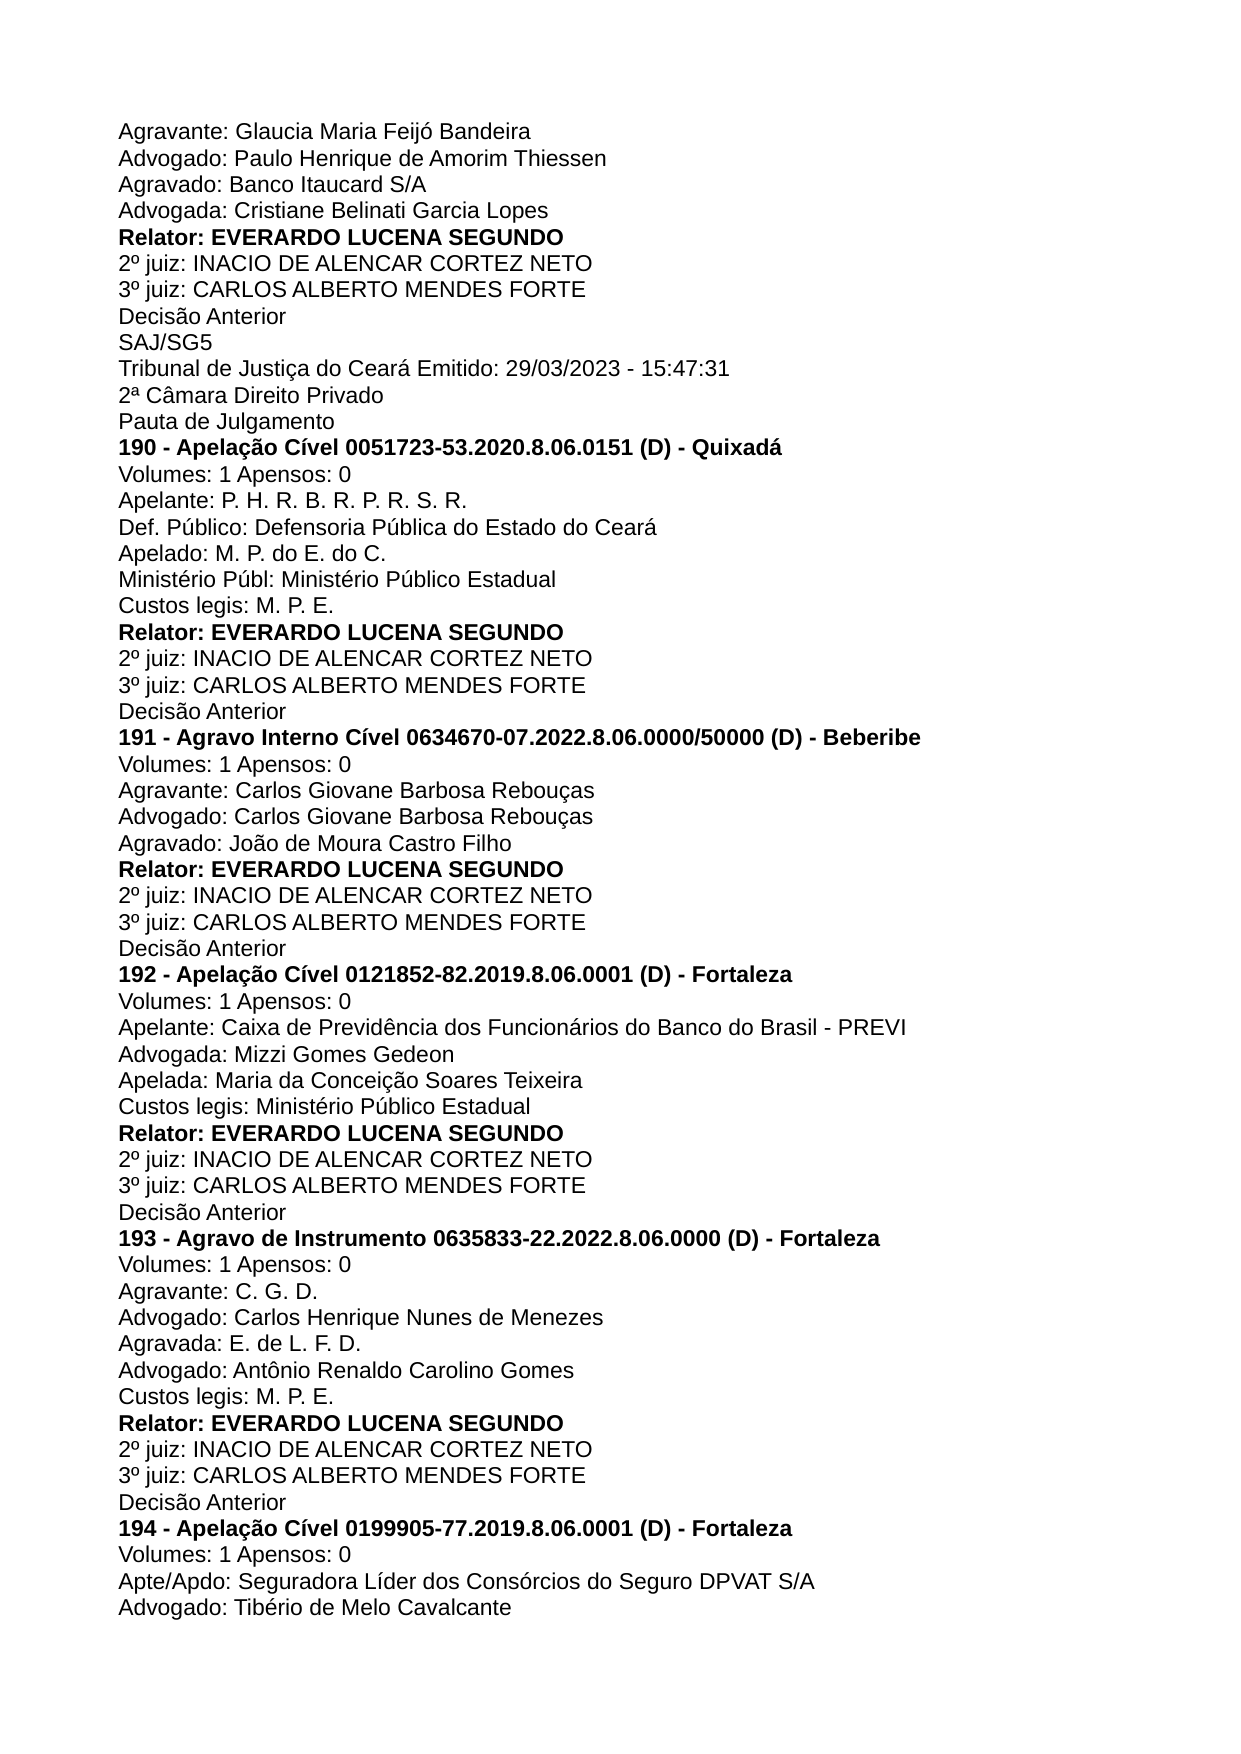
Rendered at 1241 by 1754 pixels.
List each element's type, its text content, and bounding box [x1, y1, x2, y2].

text Volumes: 1 Apensos: 0 [118, 461, 1122, 487]
text 3º juiz: CARLOS ALBERTO MENDES FORTE [118, 276, 1122, 303]
text Advogada: Mizzi Gomes Gedeon [118, 1041, 1122, 1067]
text 2º juiz: INACIO DE ALENCAR CORTEZ NETO [118, 250, 1122, 276]
text Agravante: Glaucia Maria Feijó Bandeira [118, 118, 1122, 144]
text Tribunal de Justiça do Ceará Emitido: 29/03/2023 - 15:47:31 [118, 355, 1122, 382]
text Volumes: 1 Apensos: 0 [118, 1541, 1122, 1568]
text Ministério Públ: Ministério Público Estadual [118, 566, 1122, 592]
text SAJ/SG5 [118, 329, 1122, 355]
text Apelada: Maria da Conceição Soares Teixeira [118, 1067, 1122, 1093]
text Custos legis: Ministério Público Estadual [118, 1093, 1122, 1119]
text Advogado: Paulo Henrique de Amorim Thiessen [118, 144, 1122, 171]
text Decisão Anterior [118, 935, 1122, 961]
text Relator: EVERARDO LUCENA SEGUNDO [118, 1409, 1122, 1436]
text Decisão Anterior [118, 303, 1122, 329]
text Custos legis: M. P. E. [118, 592, 1122, 619]
text Agravante: Carlos Giovane Barbosa Rebouças [118, 777, 1122, 803]
text Def. Público: Defensoria Pública do Estado do Ceará [118, 513, 1122, 540]
text Agravado: João de Moura Castro Filho [118, 830, 1122, 856]
text 2º juiz: INACIO DE ALENCAR CORTEZ NETO [118, 645, 1122, 672]
text Volumes: 1 Apensos: 0 [118, 1251, 1122, 1278]
text Relator: EVERARDO LUCENA SEGUNDO [118, 619, 1122, 645]
text Apelante: Caixa de Previdência dos Funcionários do Banco do Brasil - PREVI [118, 1014, 1122, 1041]
text 192 - Apelação Cível 0121852-82.2019.8.06.0001 (D) - Fortaleza [118, 961, 1122, 988]
text 191 - Agravo Interno Cível 0634670-07.2022.8.06.0000/50000 (D) - Beberibe [118, 724, 1122, 751]
text 190 - Apelação Cível 0051723-53.2020.8.06.0151 (D) - Quixadá [118, 434, 1122, 461]
text Decisão Anterior [118, 698, 1122, 724]
text 2º juiz: INACIO DE ALENCAR CORTEZ NETO [118, 1146, 1122, 1172]
text 2º juiz: INACIO DE ALENCAR CORTEZ NETO [118, 882, 1122, 909]
text Apelado: M. P. do E. do C. [118, 540, 1122, 566]
text Volumes: 1 Apensos: 0 [118, 988, 1122, 1014]
text Volumes: 1 Apensos: 0 [118, 751, 1122, 777]
text Relator: EVERARDO LUCENA SEGUNDO [118, 223, 1122, 250]
text 2ª Câmara Direito Privado [118, 382, 1122, 408]
text 3º juiz: CARLOS ALBERTO MENDES FORTE [118, 1462, 1122, 1488]
text Agravado: Banco Itaucard S/A [118, 171, 1122, 197]
text Custos legis: M. P. E. [118, 1383, 1122, 1409]
text Pauta de Julgamento [118, 408, 1122, 434]
text 3º juiz: CARLOS ALBERTO MENDES FORTE [118, 909, 1122, 935]
text Apte/Apdo: Seguradora Líder dos Consórcios do Seguro DPVAT S/A [118, 1568, 1122, 1594]
text Decisão Anterior [118, 1488, 1122, 1515]
text Relator: EVERARDO LUCENA SEGUNDO [118, 1119, 1122, 1146]
text Advogado: Carlos Giovane Barbosa Rebouças [118, 803, 1122, 830]
text 194 - Apelação Cível 0199905-77.2019.8.06.0001 (D) - Fortaleza [118, 1515, 1122, 1541]
text 193 - Agravo de Instrumento 0635833-22.2022.8.06.0000 (D) - Fortaleza [118, 1225, 1122, 1251]
text Advogado: Carlos Henrique Nunes de Menezes [118, 1304, 1122, 1330]
text 2º juiz: INACIO DE ALENCAR CORTEZ NETO [118, 1436, 1122, 1462]
text Decisão Anterior [118, 1199, 1122, 1225]
text Agravante: C. G. D. [118, 1278, 1122, 1304]
text 3º juiz: CARLOS ALBERTO MENDES FORTE [118, 672, 1122, 698]
text 3º juiz: CARLOS ALBERTO MENDES FORTE [118, 1172, 1122, 1199]
text Advogado: Tibério de Melo Cavalcante [118, 1594, 1122, 1620]
text Advogado: Antônio Renaldo Carolino Gomes [118, 1357, 1122, 1383]
text Advogada: Cristiane Belinati Garcia Lopes [118, 197, 1122, 223]
text Apelante: P. H. R. B. R. P. R. S. R. [118, 487, 1122, 513]
text Agravada: E. de L. F. D. [118, 1330, 1122, 1357]
text Relator: EVERARDO LUCENA SEGUNDO [118, 856, 1122, 882]
